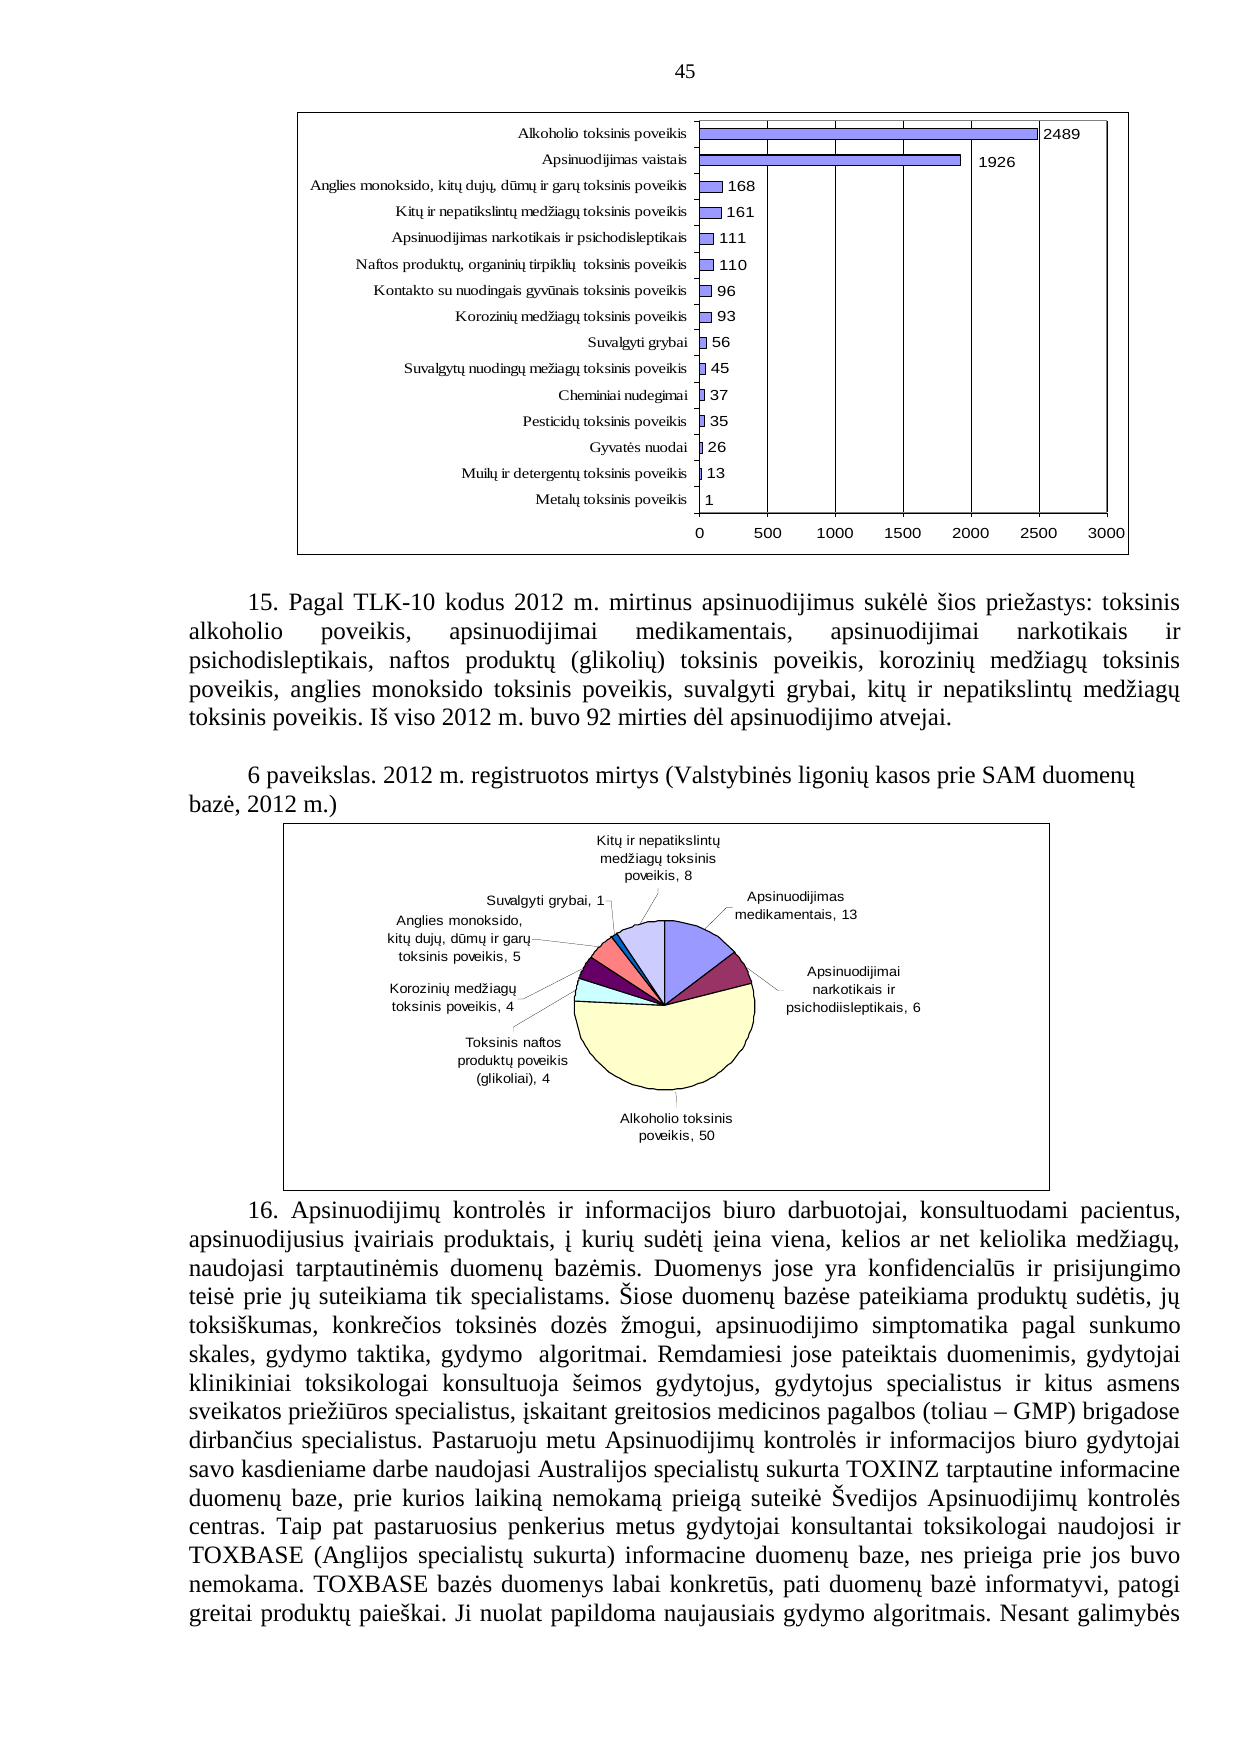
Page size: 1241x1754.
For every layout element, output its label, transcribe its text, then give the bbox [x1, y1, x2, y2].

text 16. Apsinuodijimų kontrolės ir informacijos biuro darbuotojai, konsultuodami pacientus, apsinuodijusius įvairiais produktais, į kurių sudėtį įeina viena, kelios ar net keliolika medžiagų, naudojasi tarptautinėmis duomenų bazėmis. Duomenys jose yra konfidencialūs ir prisijungimo teisė prie jų suteikiama tik specialistams. Šiose duomenų bazėse pateikiama produktų sudėtis, jų toksiškumas, konkrečios toksinės dozės žmogui, apsinuodijimo simptomatika pagal sunkumo skales, gydymo taktika, gydymo algoritmai. Remdamiesi jose pateiktais duomenimis, gydytojai klinikiniai toksikologai konsultuoja šeimos gydytojus, gydytojus specialistus ir kitus asmens sveikatos priežiūros specialistus, įskaitant greitosios medicinos pagalbos (toliau – GMP) brigadose dirbančius specialistus. Pastaruoju metu Apsinuodijimų kontrolės ir informacijos biuro gydytojai savo kasdieniame darbe naudojasi Australijos specialistų sukurta TOXINZ tarptautine informacine duomenų baze, prie kurios laikiną nemokamą prieigą suteikė Švedijos Apsinuodijimų kontrolės centras. Taip pat pastaruosius penkerius metus gydytojai konsultantai toksikologai naudojosi ir TOXBASE (Anglijos specialistų sukurta) informacine duomenų baze, nes prieiga prie jos buvo nemokama. TOXBASE bazės duomenys labai konkretūs, pati duomenų bazė informatyvi, patogi greitai produktų paieškai. Ji nuolat papildoma naujausiais gydymo algoritmais. Nesant galimybės [188, 1195, 1181, 1626]
text 15. Pagal TLK-10 kodus 2012 m. mirtinus apsinuodijimus sukėlė šios priežastys: toksinis alkoholio poveikis, apsinuodijimai medikamentais, apsinuodijimai narkotikais ir psichodisleptikais, naftos produktų (glikolių) toksinis poveikis, korozinių medžiagų toksinis poveikis, anglies monoksido toksinis poveikis, suvalgyti grybai, kitų ir nepatikslintų medžiagų toksinis poveikis. Iš viso 2012 m. buvo 92 mirties dėl apsinuodijimo atvejai. [188, 587, 1181, 731]
text 6 paveikslas. 2012 m. registruotos mirtys (Valstybinės ligonių kasos prie SAM duomenų bazė, 2012 m.) [188, 760, 1181, 817]
